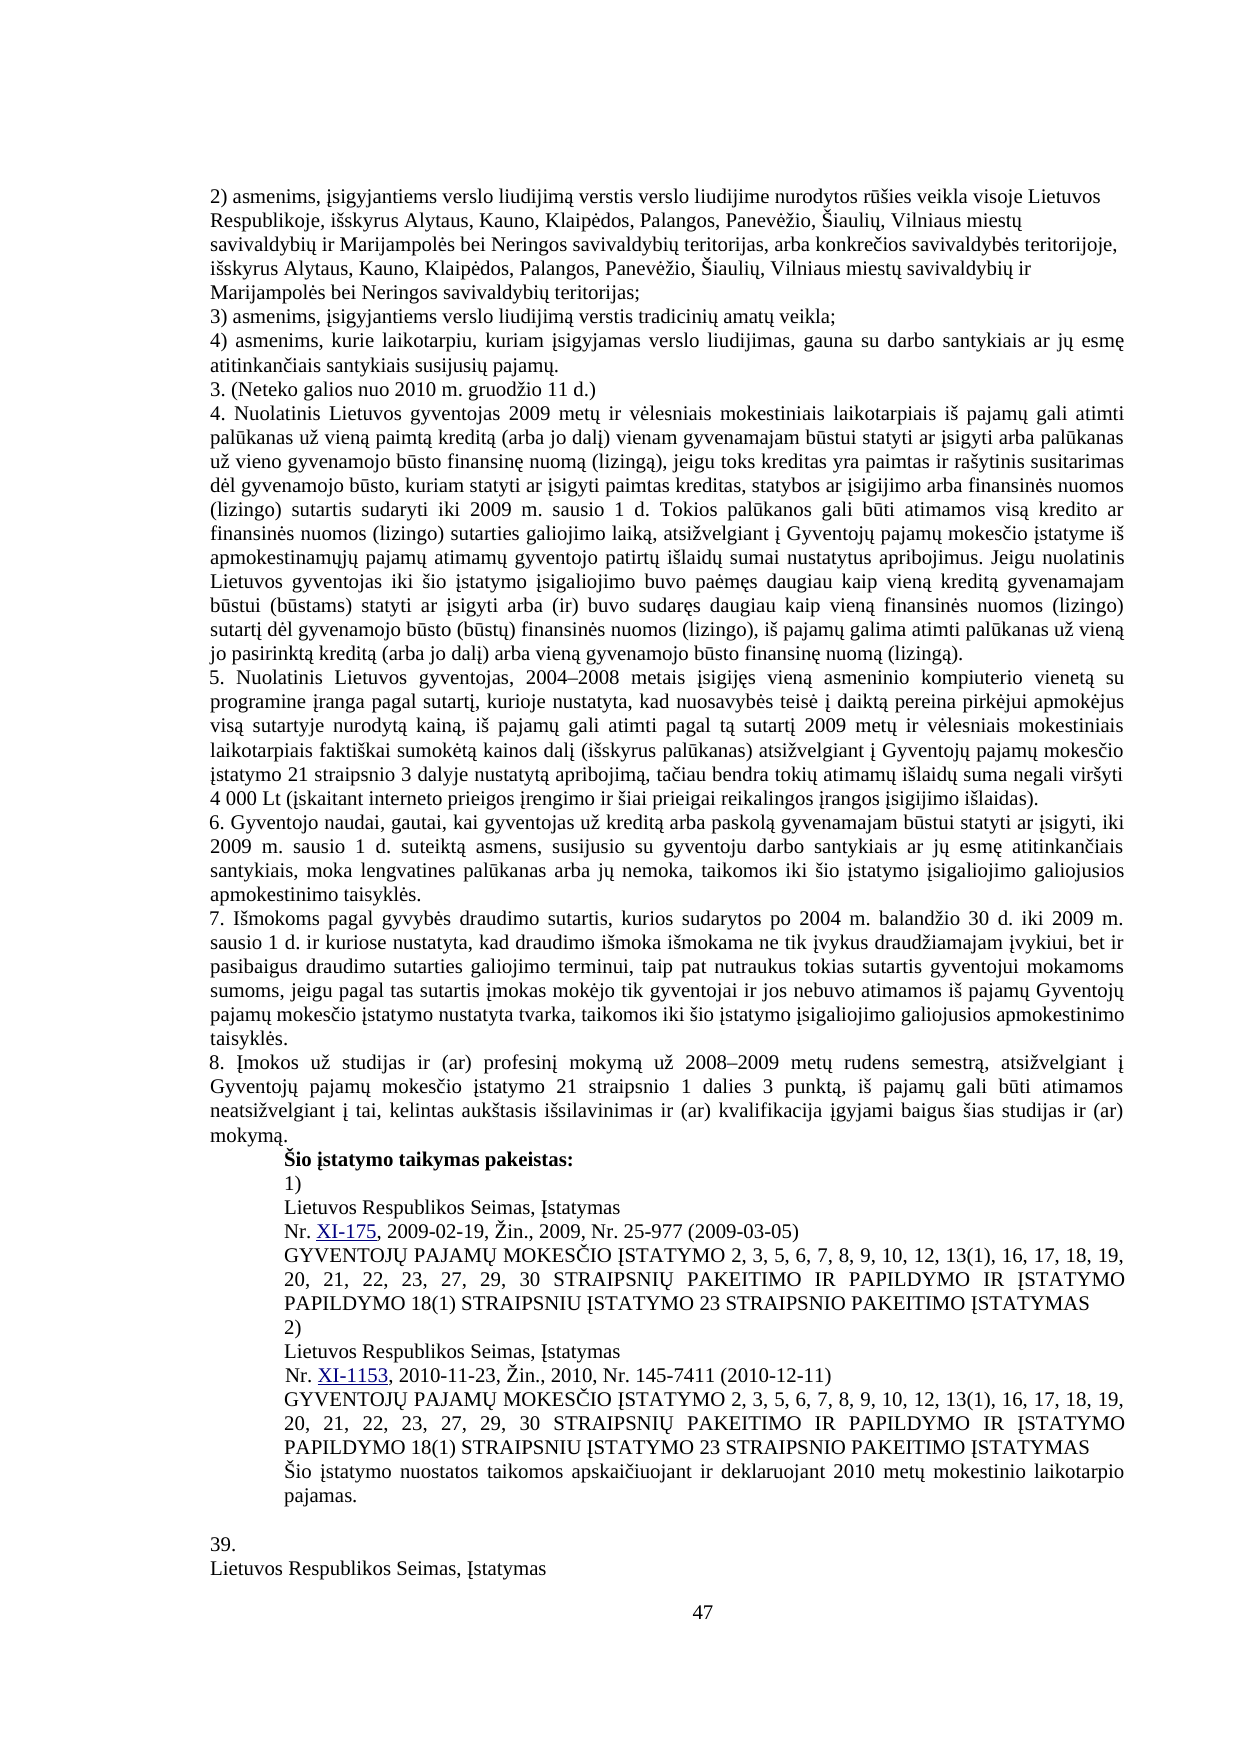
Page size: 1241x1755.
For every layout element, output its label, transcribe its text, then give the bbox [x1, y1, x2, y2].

text Šio įstatymo taikymas pakeistas: [210, 1147, 1126, 1171]
text 6. Gyventojo naudai, gautai, kai gyventojas už kreditą arba paskolą gyvenamajam būstui statyti ar įsigyti, iki 2009 m. sausio 1 d. suteiktą asmens, susijusio su gyventoju darbo santykiais ar jų esmę atitinkančiais santykiais, moka lengvatines palūkanas arba jų nemoka, taikomos iki šio įstatymo įsigaliojimo galiojusios apmokestinimo taisyklės. [209, 810, 1126, 906]
text 1) [210, 1171, 1126, 1195]
text Lietuvos Respublikos Seimas, Įstatymas [210, 1339, 1126, 1363]
text GYVENTOJŲ PAJAMŲ MOKESČIO ĮSTATYMO 2, 3, 5, 6, 7, 8, 9, 10, 12, 13(1), 16, 17, 18, 19, 20, 21, 22, 23, 27, 29, 30 STRAIPSNIŲ PAKEITIMO IR PAPILDYMO IR ĮSTATYMO PAPILDYMO 18(1) STRAIPSNIU ĮSTATYMO 23 STRAIPSNIO PAKEITIMO ĮSTATYMAS [284, 1243, 1126, 1315]
text Nr. XI-175, 2009-02-19, Žin., 2009, Nr. 25-977 (2009-03-05) [210, 1219, 1126, 1243]
text Nr. XI-1153, 2010-11-23, Žin., 2010, Nr. 145-7411 (2010-12-11) [210, 1363, 1126, 1387]
text 3) asmenims, įsigyjantiems verslo liudijimą verstis tradicinių amatų veikla; [210, 304, 1126, 328]
text Šio įstatymo nuostatos taikomos apskaičiuojant ir deklaruojant 2010 metų mokestinio laikotarpio pajamas. [284, 1459, 1126, 1507]
text 2) asmenims, įsigyjantiems verslo liudijimą verstis verslo liudijime nurodytos rūšies veikla visoje Lietuvos Respublikoje, išskyrus Alytaus, Kauno, Klaipėdos, Palangos, Panevėžio, Šiaulių, Vilniaus miestų savivaldybių ir Marijampolės bei Neringos savivaldybių teritorijas, arba konkrečios savivaldybės teritorijoje, išskyrus Alytaus, Kauno, Klaipėdos, Palangos, Panevėžio, Šiaulių, Vilniaus miestų savivaldybių ir Marijampolės bei Neringos savivaldybių teritorijas; [210, 184, 1126, 304]
text GYVENTOJŲ PAJAMŲ MOKESČIO ĮSTATYMO 2, 3, 5, 6, 7, 8, 9, 10, 12, 13(1), 16, 17, 18, 19, 20, 21, 22, 23, 27, 29, 30 STRAIPSNIŲ PAKEITIMO IR PAPILDYMO IR ĮSTATYMO PAPILDYMO 18(1) STRAIPSNIU ĮSTATYMO 23 STRAIPSNIO PAKEITIMO ĮSTATYMAS [284, 1387, 1126, 1459]
text 2) [210, 1315, 1126, 1339]
text 4. Nuolatinis Lietuvos gyventojas 2009 metų ir vėlesniais mokestiniais laikotarpiais iš pajamų gali atimti palūkanas už vieną paimtą kreditą (arba jo dalį) vienam gyvenamajam būstui statyti ar įsigyti arba palūkanas už vieno gyvenamojo būsto finansinę nuomą (lizingą), jeigu toks kreditas yra paimtas ir rašytinis susitarimas dėl gyvenamojo būsto, kuriam statyti ar įsigyti paimtas kreditas, statybos ar įsigijimo arba finansinės nuomos (lizingo) sutartis sudaryti iki 2009 m. sausio 1 d. Tokios palūkanos gali būti atimamos visą kredito ar finansinės nuomos (lizingo) sutarties galiojimo laiką, atsižvelgiant į Gyventojų pajamų mokesčio įstatyme iš apmokestinamųjų pajamų atimamų gyventojo patirtų išlaidų sumai nustatytus apribojimus. Jeigu nuolatinis Lietuvos gyventojas iki šio įstatymo įsigaliojimo buvo paėmęs daugiau kaip vieną kreditą gyvenamajam būstui (būstams) statyti ar įsigyti arba (ir) buvo sudaręs daugiau kaip vieną finansinės nuomos (lizingo) sutartį dėl gyvenamojo būsto (būstų) finansinės nuomos (lizingo), iš pajamų galima atimti palūkanas už vieną jo pasirinktą kreditą (arba jo dalį) arba vieną gyvenamojo būsto finansinę nuomą (lizingą). [210, 401, 1126, 665]
text 8. Įmokos už studijas ir (ar) profesinį mokymą už 2008–2009 metų rudens semestrą, atsižvelgiant į Gyventojų pajamų mokesčio įstatymo 21 straipsnio 1 dalies 3 punktą, iš pajamų gali būti atimamos neatsižvelgiant į tai, kelintas aukštasis išsilavinimas ir (ar) kvalifikacija įgyjami baigus šias studijas ir (ar) mokymą. [209, 1050, 1126, 1147]
text 39. [210, 1532, 1126, 1556]
text 7. Išmokoms pagal gyvybės draudimo sutartis, kurios sudarytos po 2004 m. balandžio 30 d. iki 2009 m. sausio 1 d. ir kuriose nustatyta, kad draudimo išmoka išmokama ne tik įvykus draudžiamajam įvykiui, bet ir pasibaigus draudimo sutarties galiojimo terminui, taip pat nutraukus tokias sutartis gyventojui mokamoms sumoms, jeigu pagal tas sutartis įmokas mokėjo tik gyventojai ir jos nebuvo atimamos iš pajamų Gyventojų pajamų mokesčio įstatymo nustatyta tvarka, taikomos iki šio įstatymo įsigaliojimo galiojusios apmokestinimo taisyklės. [209, 906, 1126, 1050]
text 3. (Neteko galios nuo 2010 m. gruodžio 11 d.) [210, 377, 1126, 401]
text Lietuvos Respublikos Seimas, Įstatymas [210, 1556, 1126, 1580]
text 5. Nuolatinis Lietuvos gyventojas, 2004–2008 metais įsigijęs vieną asmeninio kompiuterio vienetą su programine įranga pagal sutartį, kurioje nustatyta, kad nuosavybės teisė į daiktą pereina pirkėjui apmokėjus visą sutartyje nurodytą kainą, iš pajamų gali atimti pagal tą sutartį 2009 metų ir vėlesniais mokestiniais laikotarpiais faktiškai sumokėtą kainos dalį (išskyrus palūkanas) atsižvelgiant į Gyventojų pajamų mokesčio įstatymo 21 straipsnio 3 dalyje nustatytą apribojimą, tačiau bendra tokių atimamų išlaidų suma negali viršyti 4 000 Lt (įskaitant interneto prieigos įrengimo ir šiai prieigai reikalingos įrangos įsigijimo išlaidas). [209, 665, 1126, 810]
text 4) asmenims, kurie laikotarpiu, kuriam įsigyjamas verslo liudijimas, gauna su darbo santykiais ar jų esmę atitinkančiais santykiais susijusių pajamų. [210, 328, 1126, 377]
text Lietuvos Respublikos Seimas, Įstatymas [210, 1195, 1126, 1219]
